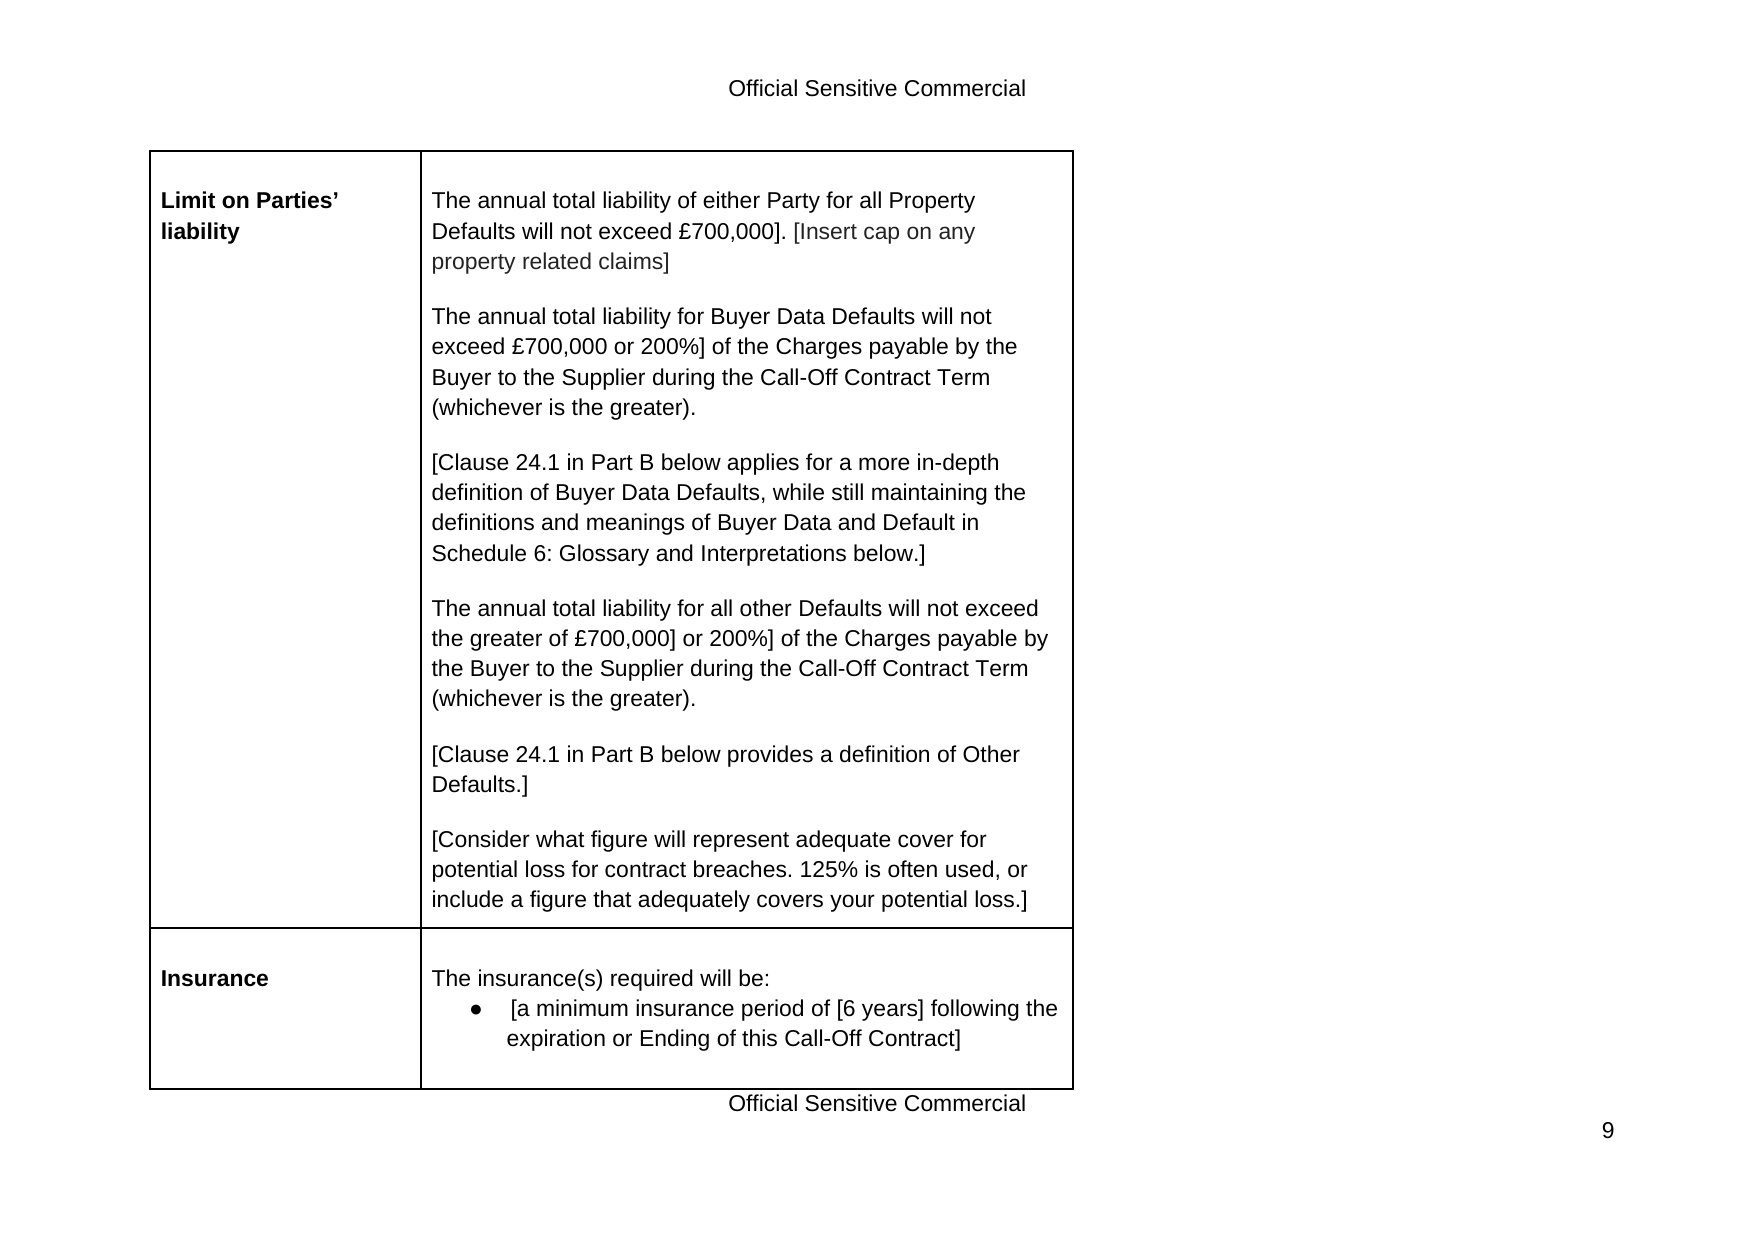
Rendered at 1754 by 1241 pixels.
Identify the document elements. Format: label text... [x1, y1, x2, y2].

table_cell The annual total liability of either Party for all Property Defaults will not exceed £700,000]. [Insert cap on any property related claims] The annual total liability for Buyer Data Defaults will not exceed £700,000 or 200%] of the Charges payable by the Buyer to the Supplier during the Call-Off Contract Term (whichever is the greater). [Clause 24.1 in Part B below applies for a more in-depth definition of Buyer Data Defaults, while still maintaining the definitions and meanings of Buyer Data and Default in Schedule 6: Glossary and Interpretations below.] The annual total liability for all other Defaults will not exceed the greater of £700,000] or 200%] of the Charges payable by the Buyer to the Supplier during the Call-Off Contract Term (whichever is the greater). [Clause 24.1 in Part B below provides a definition of Other Defaults.] [Consider what figure will represent adequate cover for potential loss for contract breaches. 125% is often used, or include a figure that adequately covers your potential loss.] [422, 152, 1072, 927]
table_cell Limit on Parties’ liability [151, 152, 420, 927]
table_cell The insurance(s) required will be: [a minimum insurance period of [6 years] following the expiration or Ending of this Call-Off Contract] [professional indemnity insurance cover to be held by the Supplier and by any agent, Subcontractor or consultant involved in the supply of the G-Cloud Services. This professional indemnity insurance cover will have a minimum limit of indemnity of £1,000,000 for each individual claim or any higher limit the Buyer requires (and as required by Law)] [employers' liability insurance with a minimum limit of £5,000,000 or any higher minimum limit required by Law] [422, 929, 1072, 1088]
table_cell Insurance [151, 929, 420, 1088]
